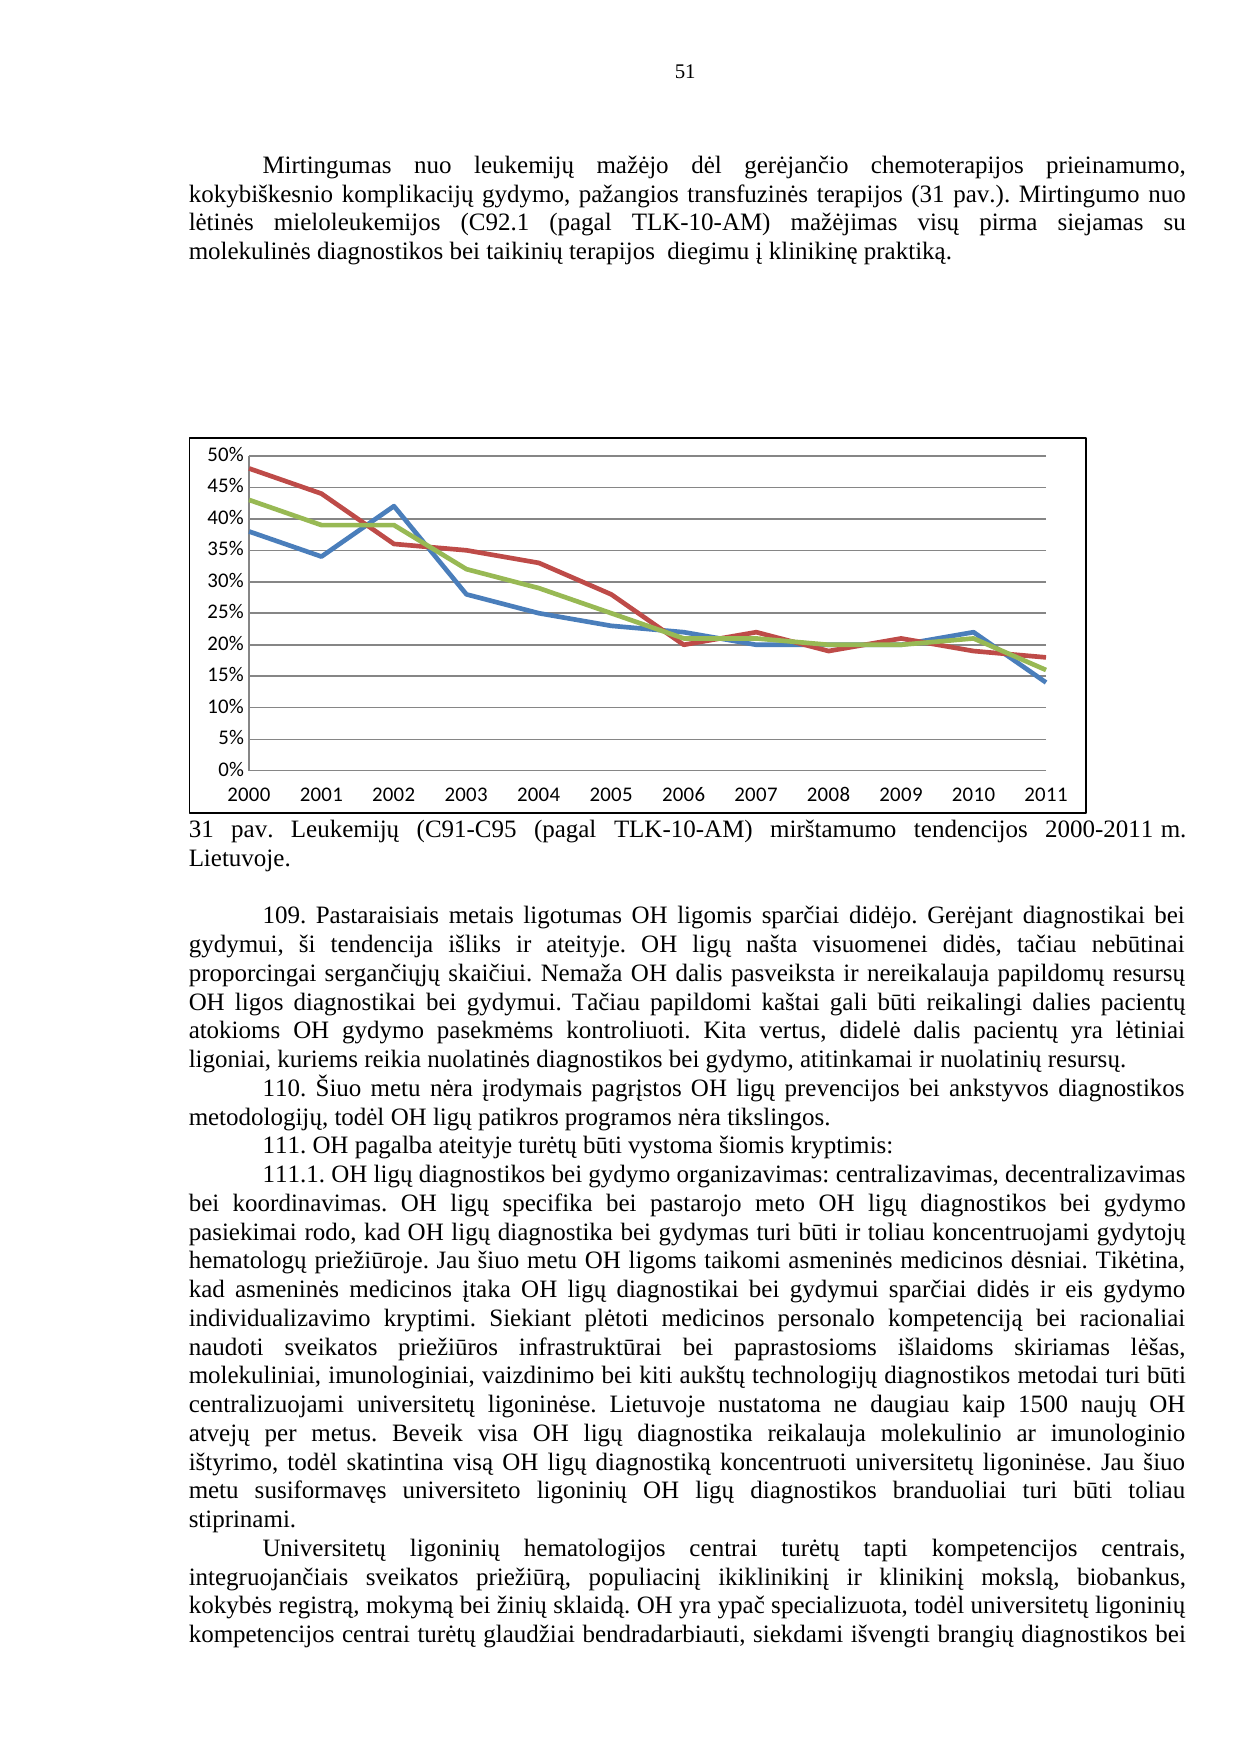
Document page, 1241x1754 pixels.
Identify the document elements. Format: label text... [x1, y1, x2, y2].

text Universitetų ligoninių hematologijos centrai turėtų tapti kompetencijos centrais, integruojančiais sveikatos priežiūrą, populiacinį ikiklinikinį ir klinikinį mokslą, biobankus, kokybės registrą, mokymą bei žinių sklaidą. OH yra ypač specializuota, todėl universitetų ligoninių kompetencijos centrai turėtų glaudžiai bendradarbiauti, siekdami išvengti brangių diagnostikos bei [188, 1533, 1186, 1648]
text Mirtingumas nuo leukemijų mažėjo dėl gerėjančio chemoterapijos prieinamumo, kokybiškesnio komplikacijų gydymo, pažangios transfuzinės terapijos (31 pav.). Mirtingumo nuo lėtinės mieloleukemijos (C92.1 (pagal TLK-10-AM) mažėjimas visų pirma siejamas su molekulinės diagnostikos bei taikinių terapijos diegimu į klinikinę praktiką. [188, 150, 1186, 265]
text 31 pav. Leukemijų (C91-C95 (pagal TLK-10-AM) mirštamumo tendencijos 2000-2011 m. Lietuvoje. [188, 814, 1186, 872]
text 111.1. OH ligų diagnostikos bei gydymo organizavimas: centralizavimas, decentralizavimas bei koordinavimas. OH ligų specifika bei pastarojo meto OH ligų diagnostikos bei gydymo pasiekimai rodo, kad OH ligų diagnostika bei gydymas turi būti ir toliau koncentruojami gydytojų hematologų priežiūroje. Jau šiuo metu OH ligoms taikomi asmeninės medicinos dėsniai. Tikėtina, kad asmeninės medicinos įtaka OH ligų diagnostikai bei gydymui sparčiai didės ir eis gydymo individualizavimo kryptimi. Siekiant plėtoti medicinos personalo kompetenciją bei racionaliai naudoti sveikatos priežiūros infrastruktūrai bei paprastosioms išlaidoms skiriamas lėšas, molekuliniai, imunologiniai, vaizdinimo bei kiti aukštų technologijų diagnostikos metodai turi būti centralizuojami universitetų ligoninėse. Lietuvoje nustatoma ne daugiau kaip 1500 naujų OH atvejų per metus. Beveik visa OH ligų diagnostika reikalauja molekulinio ar imunologinio ištyrimo, todėl skatintina visą OH ligų diagnostiką koncentruoti universitetų ligoninėse. Jau šiuo metu susiformavęs universiteto ligoninių OH ligų diagnostikos branduoliai turi būti toliau stiprinami. [188, 1159, 1186, 1533]
text 111. OH pagalba ateityje turėtų būti vystoma šiomis kryptimis: [188, 1130, 1186, 1159]
text 110. Šiuo metu nėra įrodymais pagrįstos OH ligų prevencijos bei ankstyvos diagnostikos metodologijų, todėl OH ligų patikros programos nėra tikslingos. [188, 1073, 1186, 1130]
text 109. Pastaraisiais metais ligotumas OH ligomis sparčiai didėjo. Gerėjant diagnostikai bei gydymui, ši tendencija išliks ir ateityje. OH ligų našta visuomenei didės, tačiau nebūtinai proporcingai sergančiųjų skaičiui. Nemaža OH dalis pasveiksta ir nereikalauja papildomų resursų OH ligos diagnostikai bei gydymui. Tačiau papildomi kaštai gali būti reikalingi dalies pacientų atokioms OH gydymo pasekmėms kontroliuoti. Kita vertus, didelė dalis pacientų yra lėtiniai ligoniai, kuriems reikia nuolatinės diagnostikos bei gydymo, atitinkamai ir nuolatinių resursų. [188, 900, 1186, 1073]
